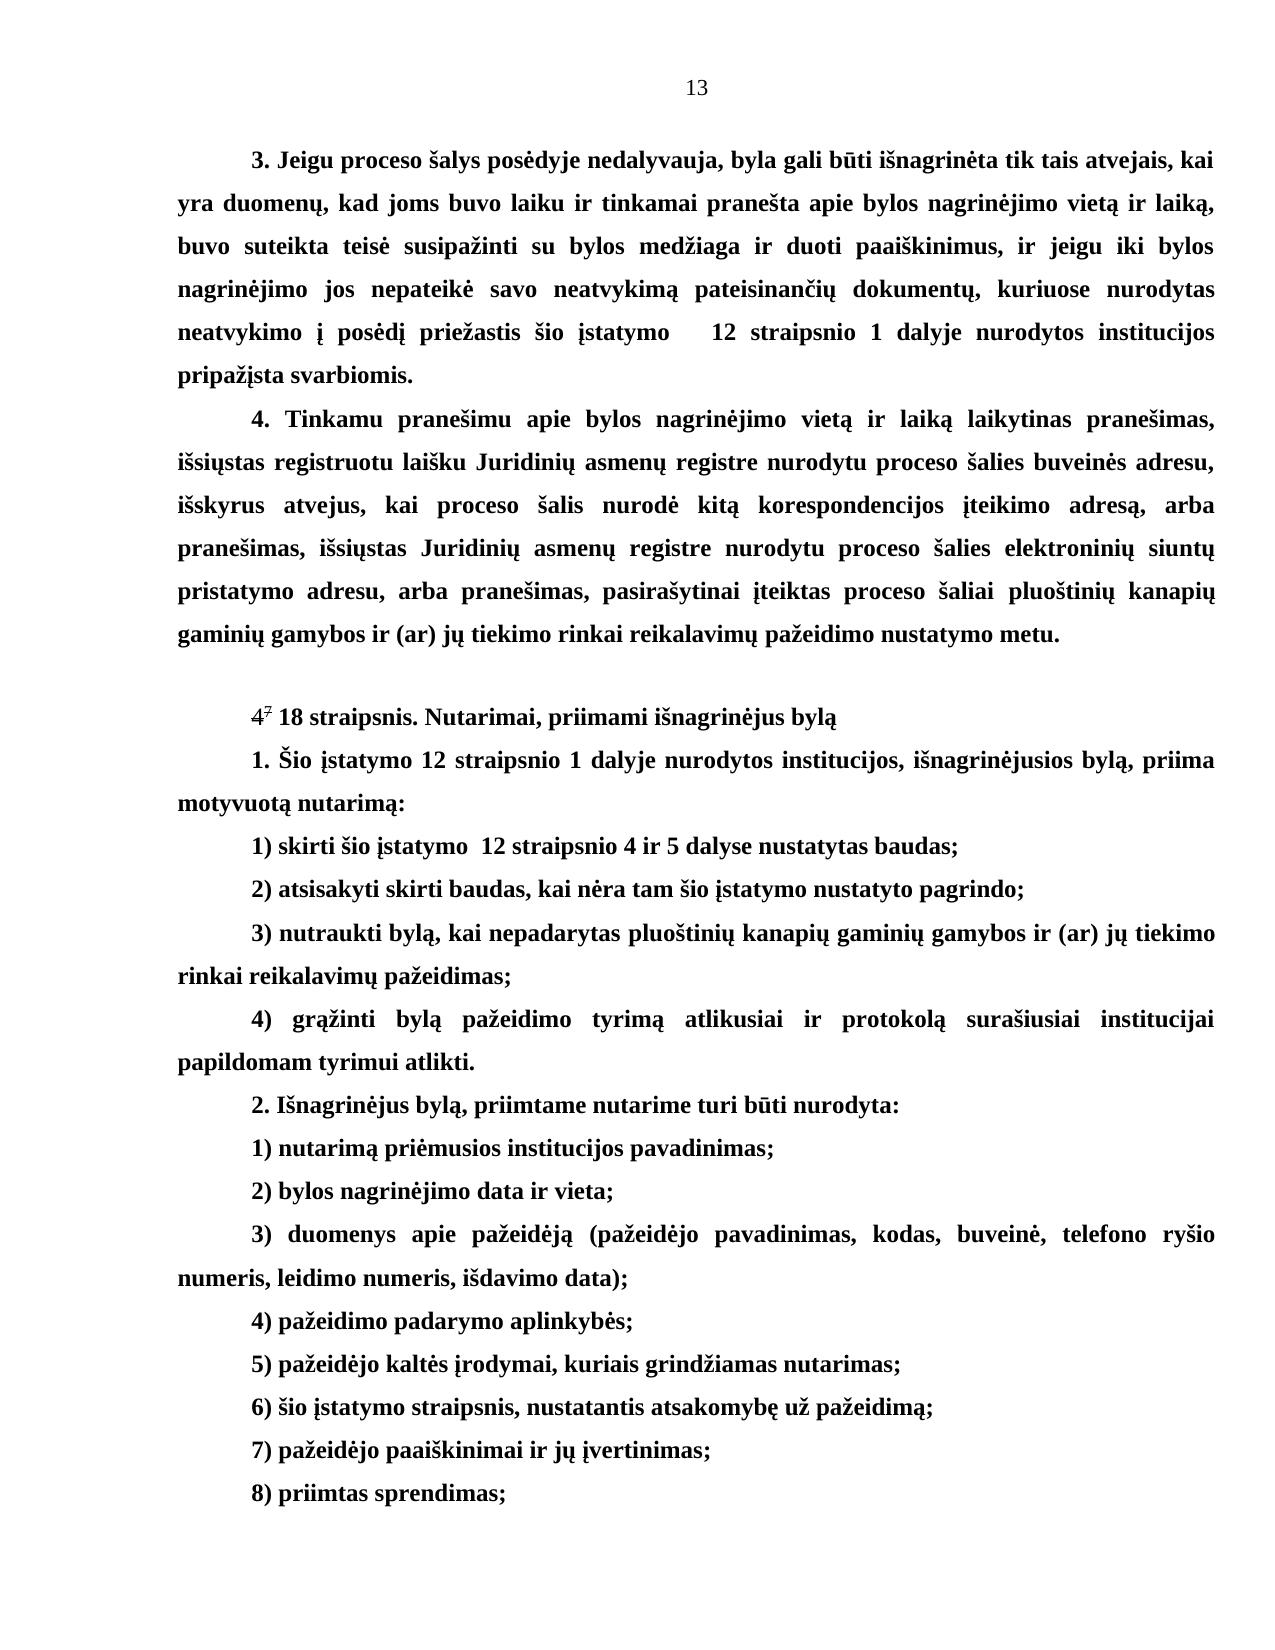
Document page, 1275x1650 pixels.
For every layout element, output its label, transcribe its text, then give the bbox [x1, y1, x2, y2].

text 4) pažeidimo padarymo aplinkybės; [177, 1306, 1216, 1334]
text 2) bylos nagrinėjimo data ir vieta; [177, 1176, 1216, 1205]
text 4. Tinkamu pranešimu apie bylos nagrinėjimo vietą ir laiką laikytinas pranešimas, išsiųstas registruotu laišku Juridinių asmenų registre nurodytu proceso šalies buveinės adresu, išskyrus atvejus, kai proceso šalis nurodė kitą korespondencijos įteikimo adresą, arba pranešimas, išsiųstas Juridinių asmenų registre nurodytu proceso šalies elektroninių siuntų pristatymo adresu, arba pranešimas, pasirašytinai įteiktas proceso šaliai pluoštinių kanapių gaminių gamybos ir (ar) jų tiekimo rinkai reikalavimų pažeidimo nustatymo metu. [177, 404, 1216, 648]
text 2) atsisakyti skirti baudas, kai nėra tam šio įstatymo nustatyto pagrindo; [177, 874, 1216, 903]
text 3) duomenys apie pažeidėją (pažeidėjo pavadinimas, kodas, buveinė, telefono ryšio numeris, leidimo numeris, išdavimo data); [177, 1219, 1216, 1291]
text 1) nutarimą priėmusios institucijos pavadinimas; [177, 1133, 1216, 1162]
text 7) pažeidėjo paaiškinimai ir jų įvertinimas; [177, 1435, 1216, 1464]
text 3. Jeigu proceso šalys posėdyje nedalyvauja, byla gali būti išnagrinėta tik tais atvejais, kai yra duomenų, kad joms buvo laiku ir tinkamai pranešta apie bylos nagrinėjimo vietą ir laiką, buvo suteikta teisė susipažinti su bylos medžiaga ir duoti paaiškinimus, ir jeigu iki bylos nagrinėjimo jos nepateikė savo neatvykimą pateisinančių dokumentų, kuriuose nurodytas neatvykimo į posėdį priežastis šio įstatymo 12 straipsnio 1 dalyje nurodytos institucijos pripažįsta svarbiomis. [177, 145, 1216, 389]
text 47 18 straipsnis. Nutarimai, priimami išnagrinėjus bylą [177, 702, 1216, 731]
text 1) skirti šio įstatymo 12 straipsnio 4 ir 5 dalyse nustatytas baudas; [177, 831, 1216, 860]
text 1. Šio įstatymo 12 straipsnio 1 dalyje nurodytos institucijos, išnagrinėjusios bylą, priima motyvuotą nutarimą: [177, 745, 1216, 817]
text 4) grąžinti bylą pažeidimo tyrimą atlikusiai ir protokolą surašiusiai institucijai papildomam tyrimui atlikti. [177, 1004, 1216, 1076]
text 5) pažeidėjo kaltės įrodymai, kuriais grindžiamas nutarimas; [177, 1349, 1216, 1378]
text 6) šio įstatymo straipsnis, nustatantis atsakomybę už pažeidimą; [177, 1392, 1216, 1421]
text 3) nutraukti bylą, kai nepadarytas pluoštinių kanapių gaminių gamybos ir (ar) jų tiekimo rinkai reikalavimų pažeidimas; [177, 918, 1216, 989]
text 8) priimtas sprendimas; [177, 1478, 1216, 1507]
text 2. Išnagrinėjus bylą, priimtame nutarime turi būti nurodyta: [177, 1090, 1216, 1119]
